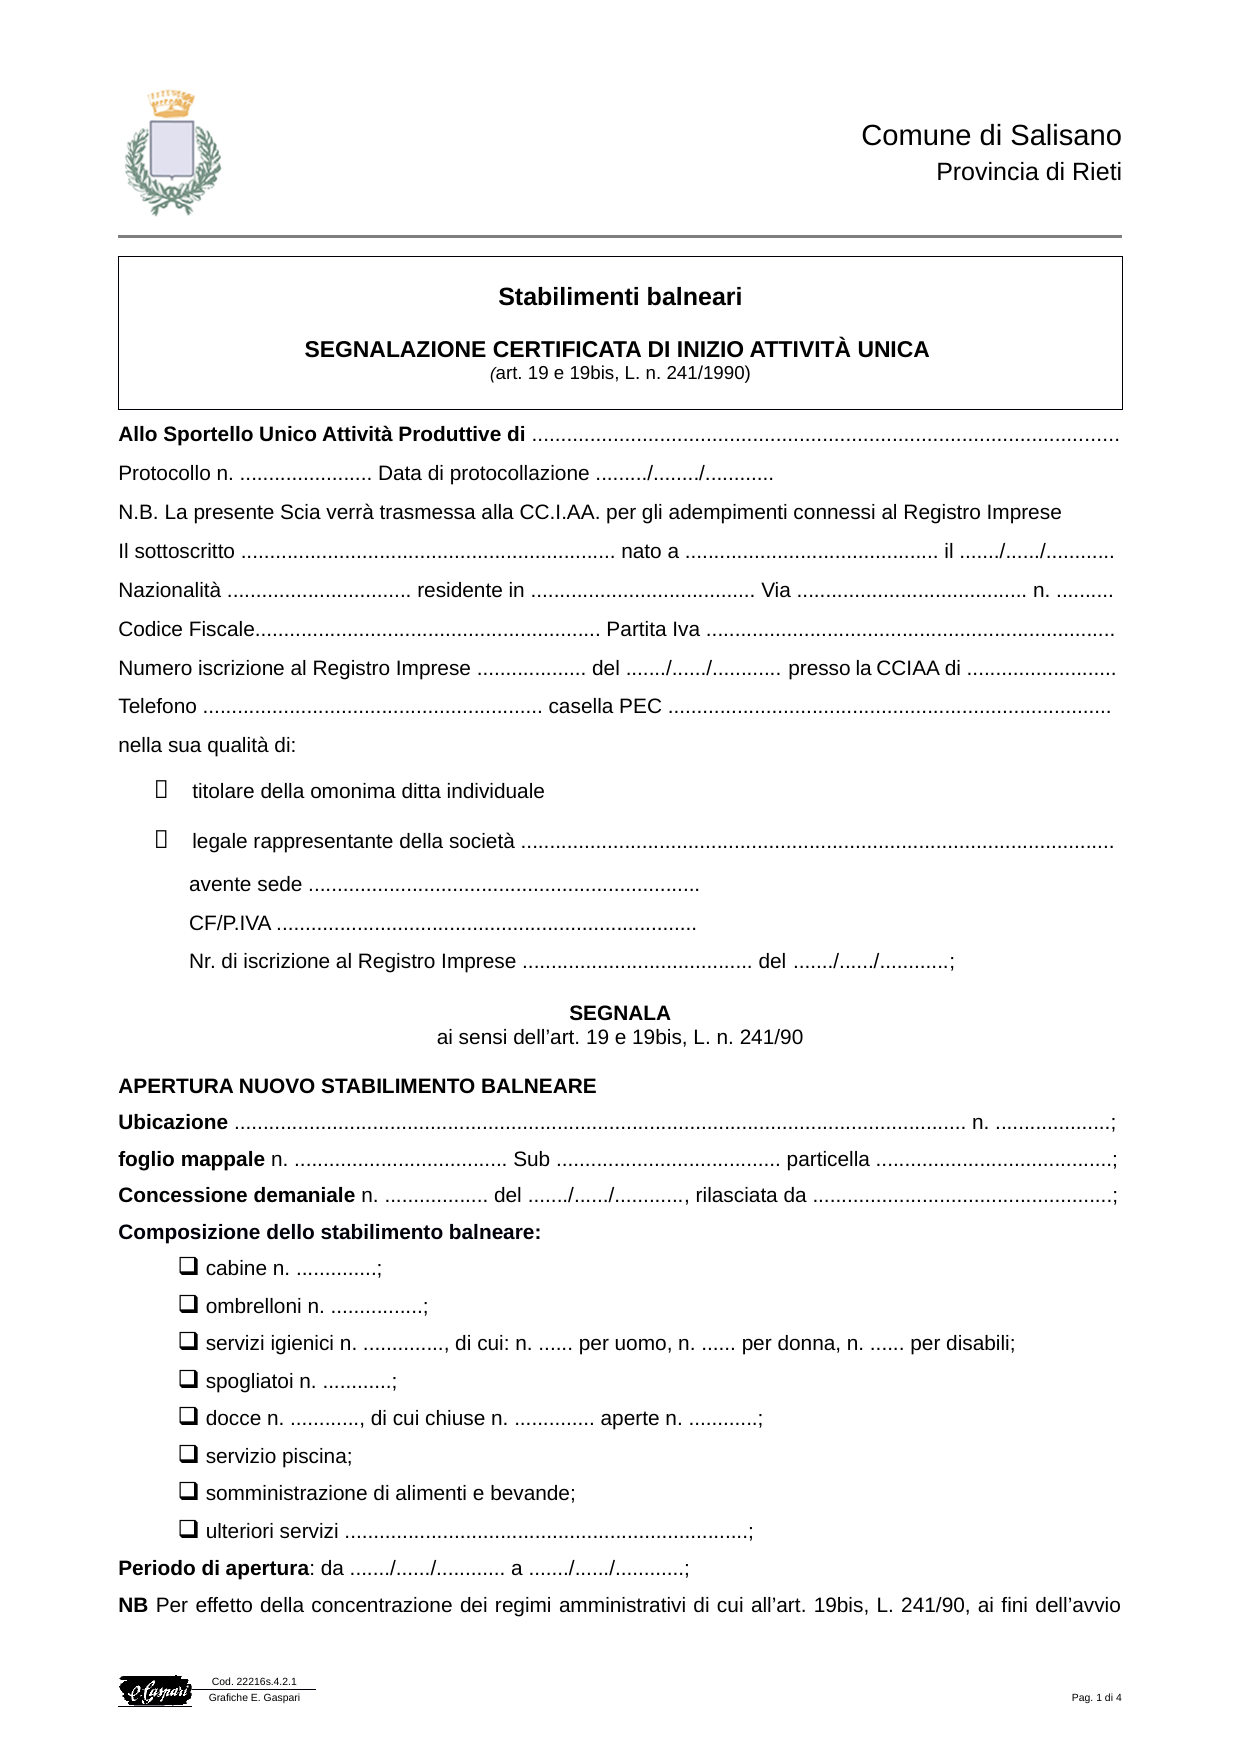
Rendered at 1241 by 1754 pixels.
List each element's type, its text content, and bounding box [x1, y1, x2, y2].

text  servizi igienici n. .............., di cui: n. ...... per uomo, n. ...... per donna, n. ...... per disabili; [177, 1331, 1122, 1356]
text  servizio piscina; [177, 1443, 1122, 1468]
text N.B. La presente Scia verrà trasmessa alla CC.I.AA. per gli adempimenti connessi al Registro Imprese [118, 500, 1122, 524]
table_header Stabilimenti balneari SEGNALAZIONE CERTIFICATA DI INIZIO ATTIVITÀ UNICA (art. 19 e 19bis, L. n. 241/1990) [119, 257, 1122, 409]
picture [122, 185, 224, 219]
text ai sensi dell’art. 19 e 19bis, L. n. 241/90 [118, 1025, 1122, 1049]
text Periodo di apertura: da ......./....../............ a ......./....../............; [118, 1556, 1122, 1580]
text avente sede .................................................................... [189, 872, 1122, 896]
text Allo Sportello Unico Attività Produttive di [118, 422, 1122, 446]
text Ubicazione ............................................................................................................................... n. ....................; [118, 1110, 1122, 1134]
text NB Per effetto della concentrazione dei regimi amministrativi di cui all’art. 19bis, L. 241/90, ai fini dell’avvio [118, 1592, 1122, 1616]
text  titolare della omonima ditta individuale [153, 772, 1122, 806]
text Nazionalità ................................ residente in ....................................... Via ........................................ n. .......... [118, 578, 1122, 602]
text Telefono ........................................................... casella PEC ............................................................................. [118, 694, 1122, 718]
text Codice Fiscale............................................................ Partita Iva ....................................................................... [118, 616, 1122, 640]
text foglio mappale n. ..................................... Sub ....................................... particella .........................................; [118, 1147, 1122, 1171]
text  spogliatoi n. ............; [177, 1368, 1122, 1393]
text APERTURA NUOVO STABILIMENTO BALNEARE [118, 1074, 1122, 1098]
text  docce n. ............, di cui chiuse n. .............. aperte n. ............; [177, 1406, 1122, 1431]
text  ulteriori servizi ......................................................................; [177, 1518, 1122, 1543]
text Concessione demaniale n. .................. del ......./....../............, rilasciata da ....................................................; [118, 1183, 1122, 1207]
text  cabine n. ..............; [177, 1256, 1122, 1281]
text Composizione dello stabilimento balneare: [118, 1219, 1122, 1243]
text nella sua qualità di: [118, 733, 1122, 757]
text  somministrazione di alimenti e bevande; [177, 1481, 1122, 1506]
text Protocollo n. ....................... Data di protocollazione ........./......../............ [118, 461, 1122, 485]
text Provincia di Rieti [118, 157, 1122, 185]
text Numero iscrizione al Registro Imprese ................... del ......./....../............ presso la CCIAA di .......................... [118, 655, 1122, 679]
text SEGNALA [118, 1001, 1122, 1025]
text  legale rappresentante della società ....................................................................................................... [153, 822, 1122, 856]
picture [122, 87, 224, 118]
text CF/P.IVA ......................................................................... [189, 911, 1122, 934]
text  ombrelloni n. ................; [177, 1293, 1122, 1318]
text Il sottoscritto ................................................................. nato a ............................................ il ......./....../............ [118, 539, 1122, 563]
text Nr. di iscrizione al Registro Imprese ........................................ del ......./....../............; [189, 949, 1122, 973]
text Comune di Salisano [118, 118, 1122, 152]
picture [118, 1674, 192, 1706]
picture [122, 152, 224, 157]
